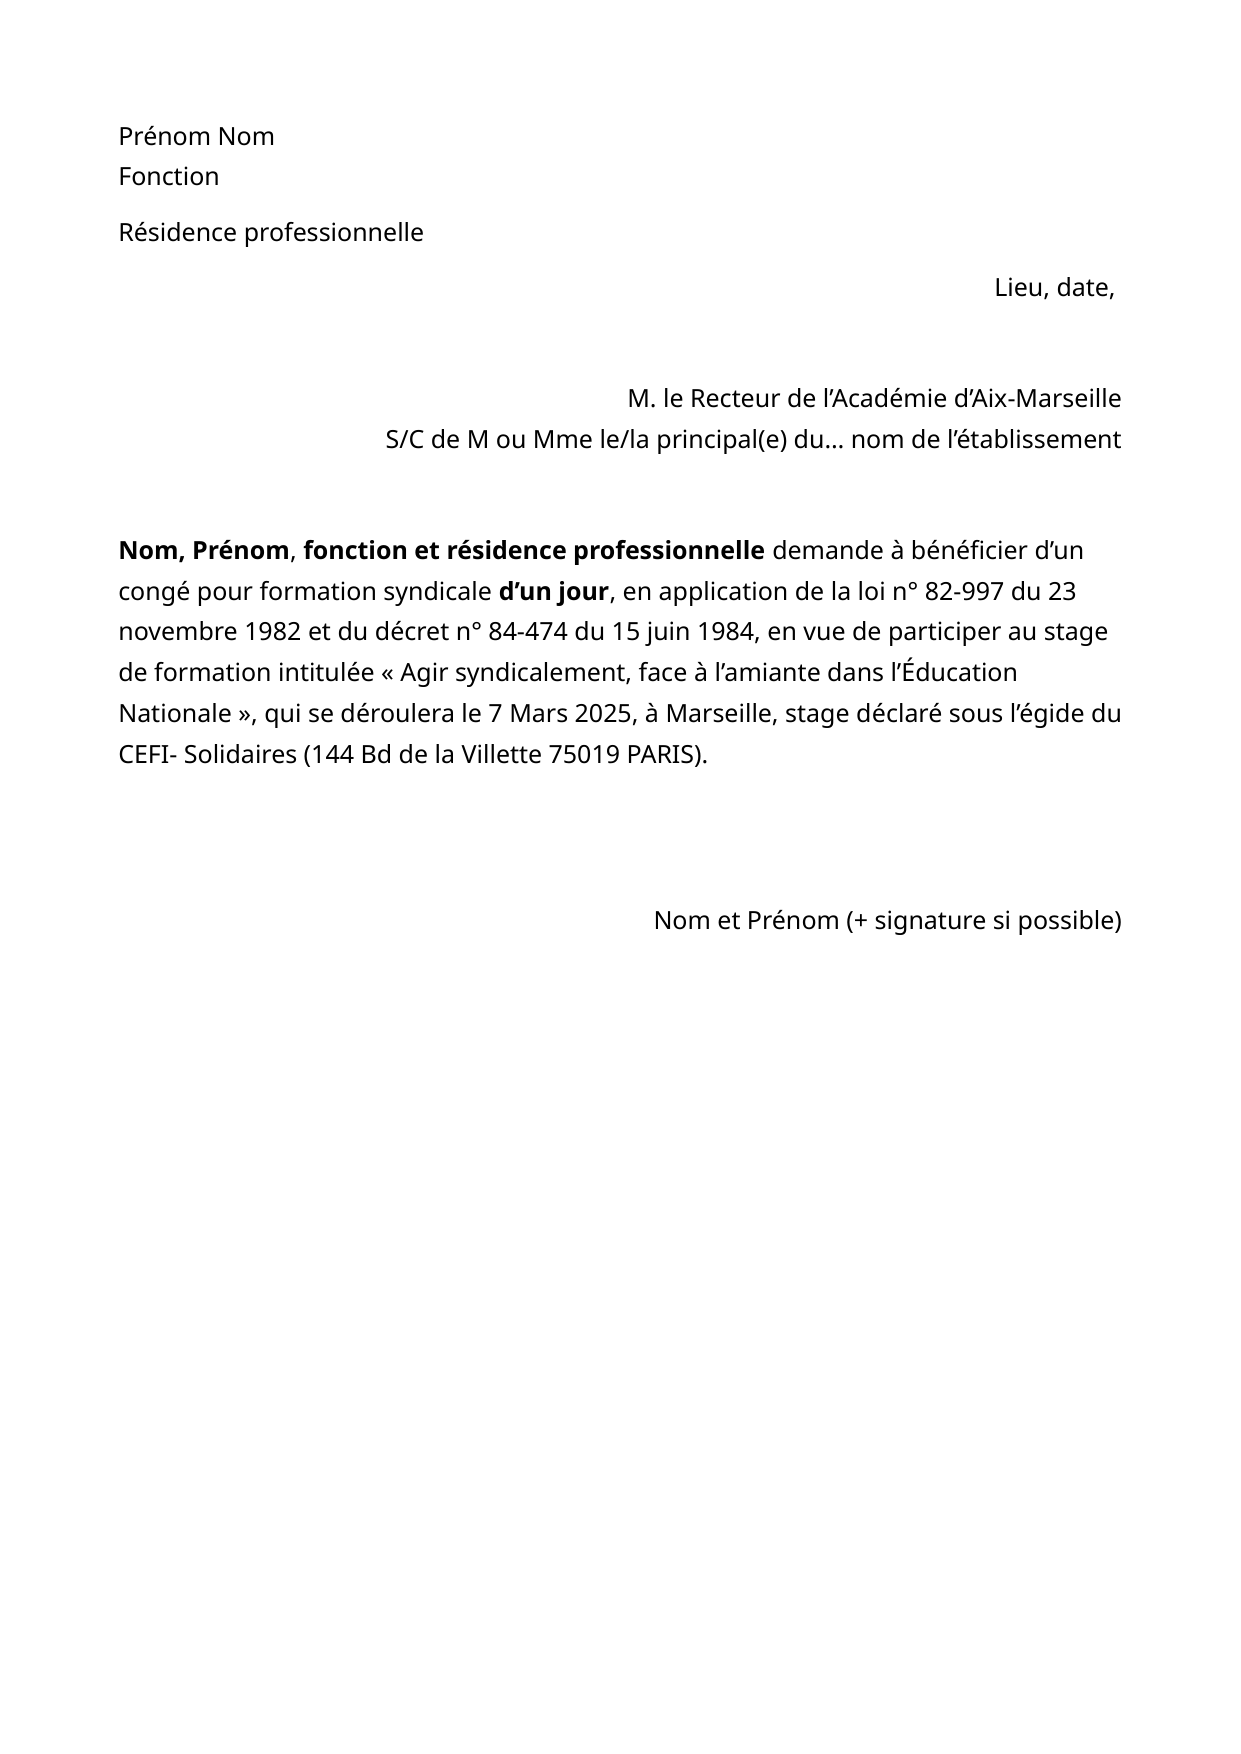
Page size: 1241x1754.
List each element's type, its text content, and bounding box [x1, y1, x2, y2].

text M. le Recteur de l’Académie d’Aix-Marseille S/C de M ou Mme le/la principal(e) du… nom de l’établissement [118, 381, 1122, 456]
text Prénom Nom Fonction [118, 118, 1122, 193]
text Résidence professionnelle [118, 214, 1122, 248]
text Lieu, date, [118, 270, 1122, 304]
text Nom et Prénom (+ signature si possible) [118, 903, 1122, 937]
text Nom, Prénom, fonction et résidence professionnelle demande à bénéficier d’un congé pour formation syndicale d’un jour, en application de la loi n° 82-997 du 23 novembre 1982 et du décret n° 84-474 du 15 juin 1984, en vue de participer au stage de formation intitulée « Agir syndicalement, face à l’amiante dans l’Éducation Nationale », qui se déroulera le 7 Mars 2025, à Marseille, stage déclaré sous l’égide du CEFI- Solidaires (144 Bd de la Villette 75019 PARIS). [118, 532, 1122, 771]
